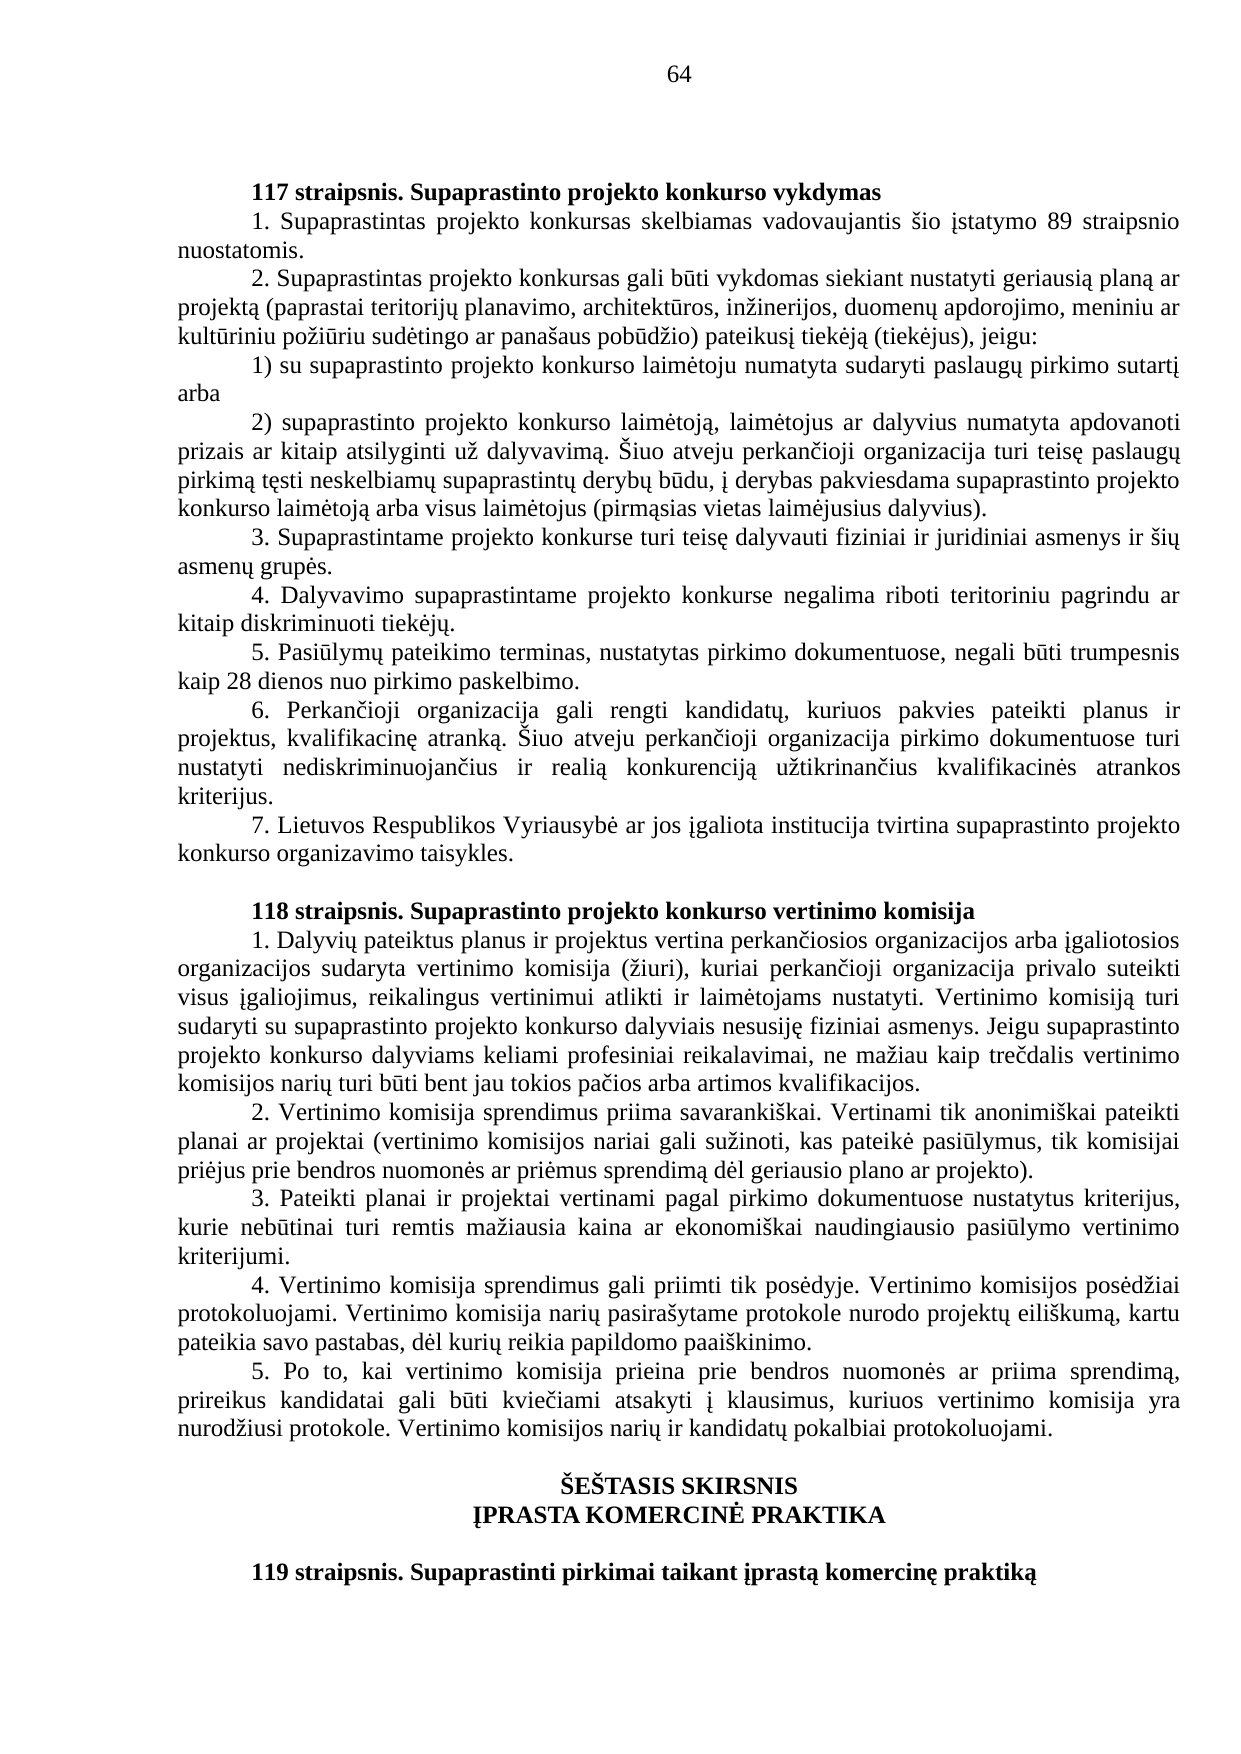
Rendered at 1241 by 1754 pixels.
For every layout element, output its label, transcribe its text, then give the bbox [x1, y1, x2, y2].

text 3. Pateikti planai ir projektai vertinami pagal pirkimo dokumentuose nustatytus kriterijus, kurie nebūtinai turi remtis mažiausia kaina ar ekonomiškai naudingiausio pasiūlymo vertinimo kriterijumi. [177, 1183, 1181, 1270]
text 117 straipsnis. Supaprastinto projekto konkurso vykdymas [177, 177, 1181, 206]
text 2. Vertinimo komisija sprendimus priima savarankiškai. Vertinami tik anonimiškai pateikti planai ar projektai (vertinimo komisijos nariai gali sužinoti, kas pateikė pasiūlymus, tik komisijai priėjus prie bendros nuomonės ar priėmus sprendimą dėl geriausio plano ar projekto). [177, 1097, 1181, 1183]
text šeštasis skirsnis [177, 1471, 1181, 1500]
text 5. Pasiūlymų pateikimo terminas, nustatytas pirkimo dokumentuose, negali būti trumpesnis kaip 28 dienos nuo pirkimo paskelbimo. [177, 637, 1181, 695]
text 118 straipsnis. Supaprastinto projekto konkurso vertinimo komisija [177, 896, 1181, 925]
text 3. Supaprastintame projekto konkurse turi teisę dalyvauti fiziniai ir juridiniai asmenys ir šių asmenų grupės. [177, 522, 1181, 580]
text 119 straipsnis. Supaprastinti pirkimai taikant įprastą komercinę praktiką [177, 1557, 1181, 1586]
text 1. Dalyvių pateiktus planus ir projektus vertina perkančiosios organizacijos arba įgaliotosios organizacijos sudaryta vertinimo komisija (žiuri), kuriai perkančioji organizacija privalo suteikti visus įgaliojimus, reikalingus vertinimui atlikti ir laimėtojams nustatyti. Vertinimo komisiją turi sudaryti su supaprastinto projekto konkurso dalyviais nesusiję fiziniai asmenys. Jeigu supaprastinto projekto konkurso dalyviams keliami profesiniai reikalavimai, ne mažiau kaip trečdalis vertinimo komisijos narių turi būti bent jau tokios pačios arba artimos kvalifikacijos. [177, 925, 1181, 1097]
text 2) supaprastinto projekto konkurso laimėtoją, laimėtojus ar dalyvius numatyta apdovanoti prizais ar kitaip atsilyginti už dalyvavimą. Šiuo atveju perkančioji organizacija turi teisę paslaugų pirkimą tęsti neskelbiamų supaprastintų derybų būdu, į derybas pakviesdama supaprastinto projekto konkurso laimėtoją arba visus laimėtojus (pirmąsias vietas laimėjusius dalyvius). [177, 407, 1181, 522]
text 4. Dalyvavimo supaprastintame projekto konkurse negalima riboti teritoriniu pagrindu ar kitaip diskriminuoti tiekėjų. [177, 580, 1181, 637]
text 4. Vertinimo komisija sprendimus gali priimti tik posėdyje. Vertinimo komisijos posėdžiai protokoluojami. Vertinimo komisija narių pasirašytame protokole nurodo projektų eiliškumą, kartu pateikia savo pastabas, dėl kurių reikia papildomo paaiškinimo. [177, 1270, 1181, 1356]
text 1. Supaprastintas projekto konkursas skelbiamas vadovaujantis šio įstatymo 89 straipsnio nuostatomis. [177, 206, 1181, 263]
text 1) su supaprastinto projekto konkurso laimėtoju numatyta sudaryti paslaugų pirkimo sutartį arba [177, 350, 1181, 407]
text 7. Lietuvos Respublikos Vyriausybė ar jos įgaliota institucija tvirtina supaprastinto projekto konkurso organizavimo taisykles. [177, 810, 1181, 867]
text Įprasta komercinė praktika [177, 1500, 1181, 1528]
text 6. Perkančioji organizacija gali rengti kandidatų, kuriuos pakvies pateikti planus ir projektus, kvalifikacinę atranką. Šiuo atveju perkančioji organizacija pirkimo dokumentuose turi nustatyti nediskriminuojančius ir realią konkurenciją užtikrinančius kvalifikacinės atrankos kriterijus. [177, 695, 1181, 810]
text 5. Po to, kai vertinimo komisija prieina prie bendros nuomonės ar priima sprendimą, prireikus kandidatai gali būti kviečiami atsakyti į klausimus, kuriuos vertinimo komisija yra nurodžiusi protokole. Vertinimo komisijos narių ir kandidatų pokalbiai protokoluojami. [177, 1356, 1181, 1442]
text 2. Supaprastintas projekto konkursas gali būti vykdomas siekiant nustatyti geriausią planą ar projektą (paprastai teritorijų planavimo, architektūros, inžinerijos, duomenų apdorojimo, meniniu ar kultūriniu požiūriu sudėtingo ar panašaus pobūdžio) pateikusį tiekėją (tiekėjus), jeigu: [177, 263, 1181, 350]
